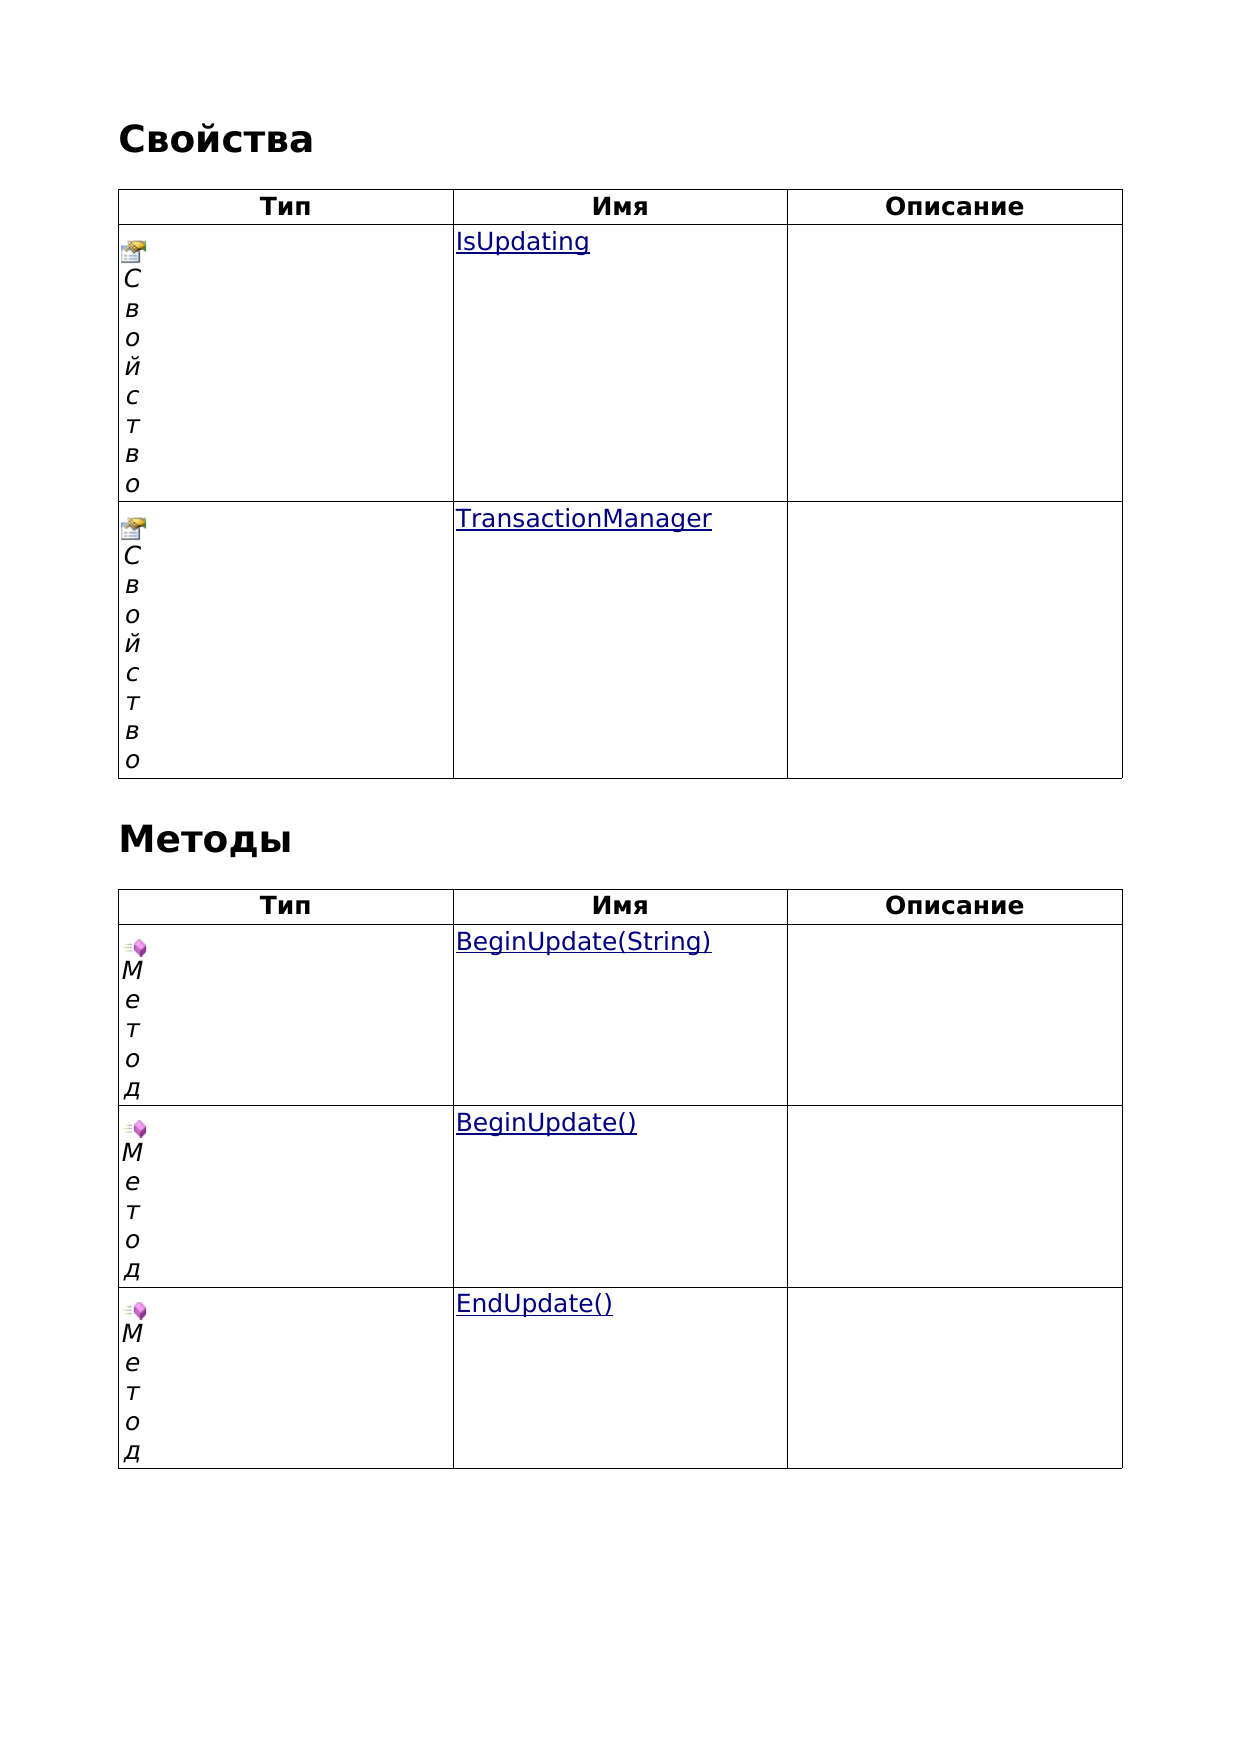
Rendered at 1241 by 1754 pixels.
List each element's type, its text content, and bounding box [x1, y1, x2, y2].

table_cell BeginUpdate(String) [454, 925, 787, 1105]
picture [121, 1302, 147, 1320]
table_cell IsUpdating [454, 225, 787, 501]
table_cell TransactionManager [454, 502, 787, 778]
table_cell [119, 502, 453, 778]
table_header Тип [119, 190, 453, 224]
table_header Описание [788, 190, 1122, 224]
table_cell BeginUpdate() [454, 1106, 787, 1287]
picture [121, 239, 147, 265]
table_header Описание [788, 890, 1122, 924]
table_cell [788, 1288, 1122, 1468]
table_header Имя [454, 890, 787, 924]
table_cell [119, 225, 453, 501]
table_cell [788, 502, 1122, 778]
table_cell [788, 925, 1122, 1105]
table_cell [788, 225, 1122, 501]
picture [121, 1120, 147, 1138]
table_header Тип [119, 890, 453, 924]
table_cell [119, 925, 453, 1105]
table_header Имя [454, 190, 787, 224]
picture [121, 516, 147, 542]
table_cell [119, 1288, 453, 1468]
subtitle Свойства [118, 118, 1122, 162]
picture [121, 939, 147, 957]
table_cell EndUpdate() [454, 1288, 787, 1468]
table_cell [788, 1106, 1122, 1287]
table_cell [119, 1106, 453, 1287]
subtitle Методы [118, 818, 1122, 861]
